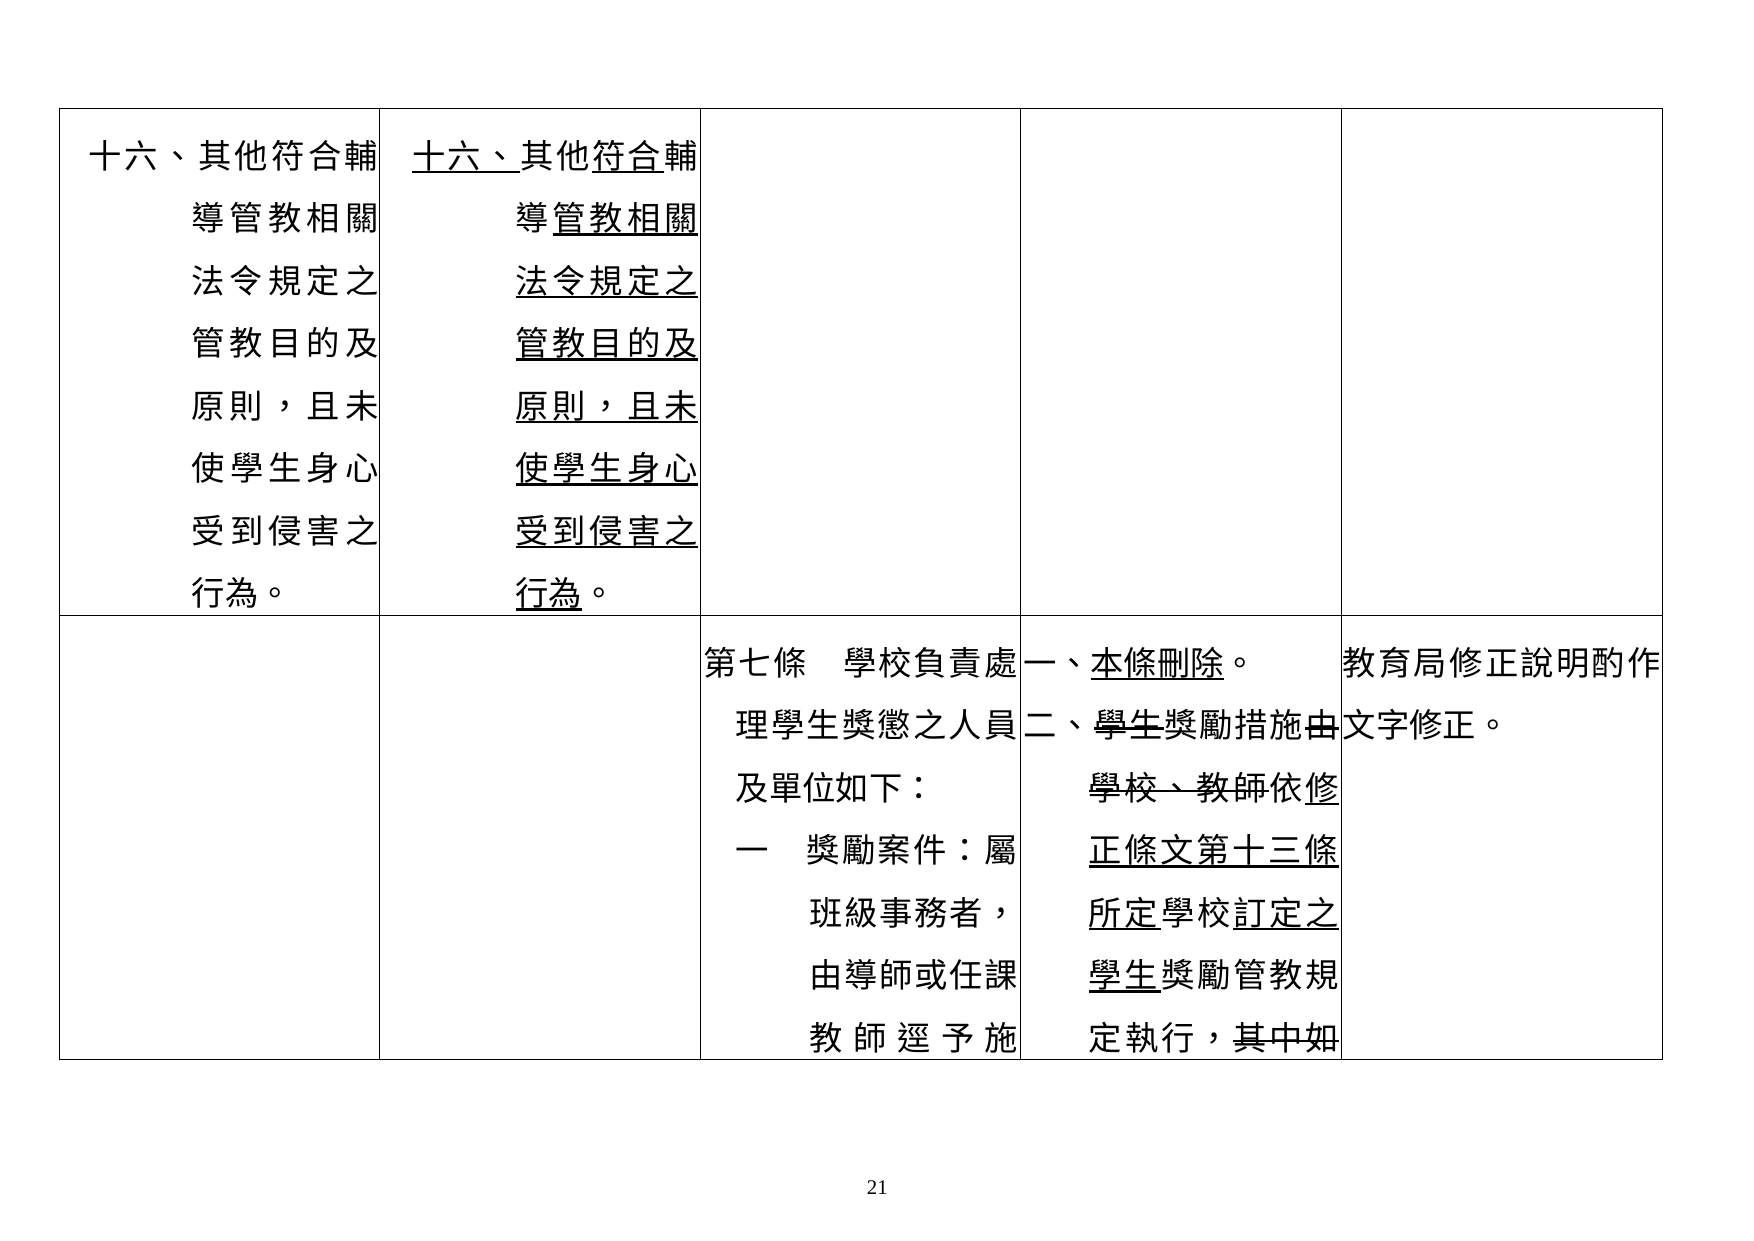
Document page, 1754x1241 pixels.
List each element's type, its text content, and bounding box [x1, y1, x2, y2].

table_cell [701, 109, 1020, 615]
table_cell 一、本條刪除。 二、學生獎勵措施由學校、教師依修正條文第十三條所定學校訂定之學生獎勵管教規定執行，其中如 [1021, 616, 1341, 1059]
table_cell [60, 616, 379, 1059]
table_cell 教育局修正說明酌作文字修正。 [1342, 616, 1662, 1059]
table_cell [380, 616, 700, 1059]
table_cell 十六、其他符合輔導管教相關法令規定之管教目的及原則，且未使學生身心受到侵害之行為。 [380, 109, 700, 615]
table_cell 第七條 學校負責處理學生獎懲之人員及單位如下： 一 獎勵案件：屬班級事務者，由導師或任課教師逕予施 [701, 616, 1020, 1059]
table_cell [1021, 109, 1341, 615]
table_cell 十六、其他符合輔導管教相關法令規定之管教目的及原則，且未使學生身心受到侵害之行為。 [60, 109, 379, 615]
table_cell [1342, 109, 1662, 615]
